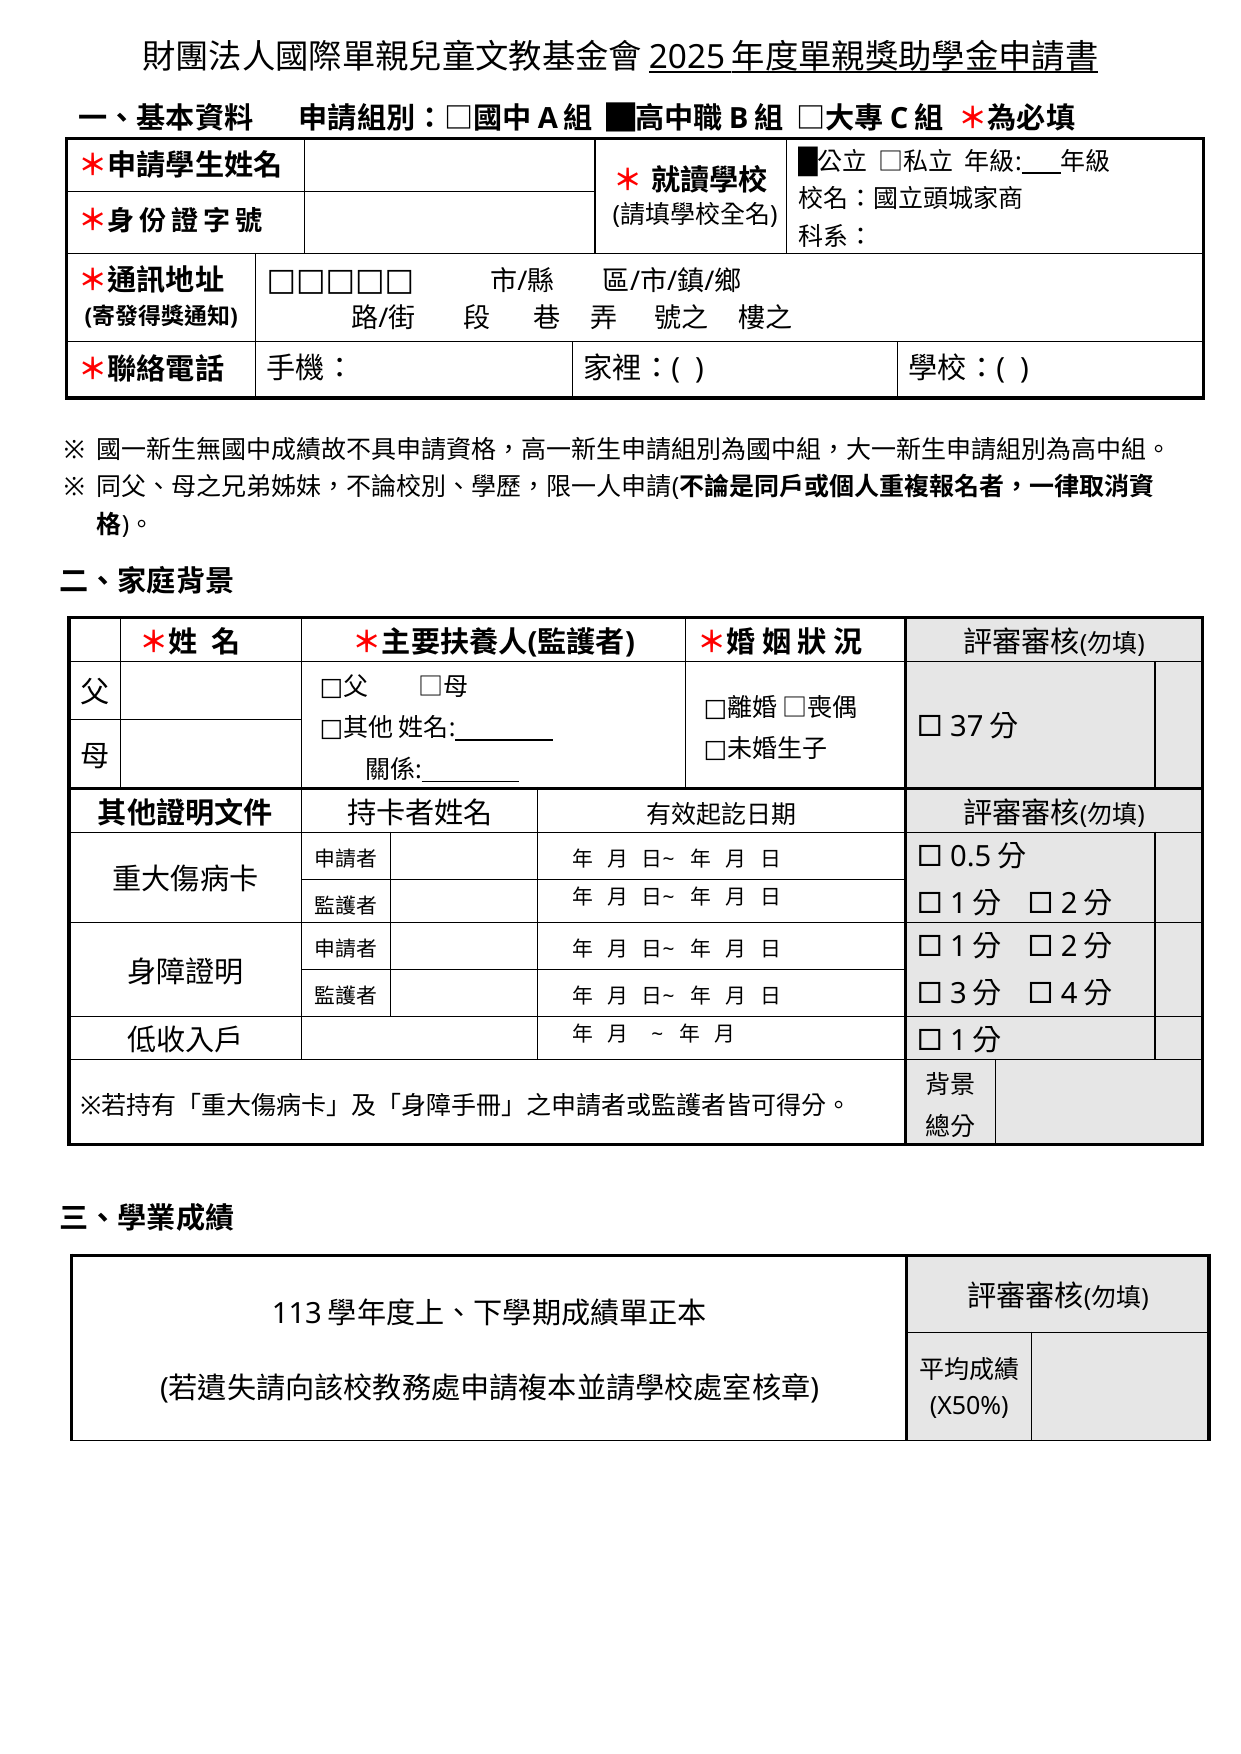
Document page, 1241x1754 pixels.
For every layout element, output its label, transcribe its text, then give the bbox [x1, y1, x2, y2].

table_cell  3分 [907, 969, 1016, 1016]
table_cell  37分 [907, 662, 1154, 787]
table_cell [1032, 1333, 1207, 1440]
table_cell 就讀學校 (請填學校全名) [596, 140, 786, 253]
table_cell 其他證明文件 [71, 790, 301, 832]
table_cell 年 月 ~ 年 月 [538, 1017, 904, 1059]
table_cell [1156, 662, 1201, 787]
table_cell 身障證明 [71, 923, 301, 1016]
table_cell 家裡：( ) [573, 342, 897, 396]
table_cell □□□□□ 市/縣 區/市/鎮/鄉 路/街 段 巷 弄 號之 樓之 [256, 254, 1202, 341]
table_cell  1分 [907, 1017, 1016, 1059]
text 二、家庭背景 [59, 541, 1181, 616]
table_cell 監護者 [302, 880, 390, 922]
text 三、學業成績 [59, 616, 1181, 1253]
table_cell  0.5分 [907, 833, 1154, 879]
table_cell  2分 [1016, 923, 1154, 969]
table_cell 持卡者姓名 [302, 790, 537, 832]
table_cell [391, 833, 537, 879]
table_cell [1156, 833, 1201, 922]
table_header ＊主要扶養人(監護者) [302, 619, 685, 661]
list 同父、母之兄弟姊妹，不論校別、學歷，限一人申請(不論是同戶或個人重複報名者，一律取消資格)。 [59, 466, 1181, 541]
table_cell □父 □母 □其他 姓名: 關係: [302, 662, 685, 787]
table_cell ＊身份證字號 [68, 192, 304, 253]
table_cell 年 月 日~ 年 月 日 [538, 833, 904, 879]
table_header ＊姓 名 [121, 619, 301, 661]
table_cell [305, 140, 594, 191]
table_cell  4分 [1016, 969, 1154, 1016]
table_cell □離婚 □喪偶 □未婚生子 [686, 662, 904, 787]
table_cell 監護者 [302, 970, 390, 1016]
table_cell [121, 662, 301, 718]
table_cell █公立 □私立 年級: 年級 校名：國立頭城家商 科系： [787, 140, 1202, 253]
table_cell  1分 [907, 923, 1016, 969]
table_cell 背景總分 [907, 1060, 995, 1143]
table_header [71, 619, 120, 661]
table_cell [391, 880, 537, 922]
table_cell 學校：( ) [898, 342, 1202, 396]
table_cell [305, 192, 594, 253]
table_header ＊婚 姻 狀 況 [686, 619, 904, 661]
table_cell 申請者 [302, 923, 390, 969]
table_cell 申請者 [302, 833, 390, 879]
table_cell 平均成績(X50%) [908, 1333, 1031, 1440]
table_cell 年 月 日~ 年 月 日 [538, 880, 904, 922]
table_cell [391, 923, 537, 969]
table_header 113學年度上、下學期成績單正本 (若遺失請向該校教務處申請複本並請學校處室核章) [73, 1257, 905, 1440]
table_cell  2分 [1016, 879, 1154, 922]
table_cell 年 月 日~ 年 月 日 [538, 970, 904, 1016]
table_cell 年 月 日~ 年 月 日 [538, 923, 904, 969]
table_header 評審審核(勿填) [908, 1257, 1207, 1332]
table_cell 有效起訖日期 [538, 790, 904, 832]
table_cell ＊聯絡電話 [68, 342, 255, 396]
table_cell [121, 720, 301, 787]
table_cell [1156, 923, 1201, 1016]
table_cell [996, 1060, 1201, 1143]
table_cell 重大傷病卡 [71, 833, 301, 922]
table_cell 手機： [256, 342, 572, 396]
table_cell ＊申請學生姓名 [68, 140, 304, 191]
table_cell [1156, 1017, 1201, 1059]
table_cell [1016, 1017, 1154, 1059]
table_cell 評審審核(勿填) [907, 790, 1201, 832]
table_cell [391, 970, 537, 1016]
table_cell 低收入戶 [71, 1017, 301, 1059]
list 國一新生無國中成績故不具申請資格，高一新生申請組別為國中組，大一新生申請組別為高中組。 [59, 91, 1181, 466]
table_header 評審審核(勿填) [907, 619, 1201, 661]
table_cell 父 [71, 662, 120, 718]
table_cell ＊通訊地址 (寄發得獎通知) [68, 254, 255, 341]
table_cell 母 [71, 720, 120, 787]
table_cell  1分 [907, 879, 1016, 922]
table_cell [302, 1017, 537, 1059]
table_cell ※若持有「重大傷病卡」及「身障手冊」之申請者或監護者皆可得分。 [71, 1060, 904, 1143]
table_header 一、基本資料 申請組別：□國中A組 █高中職B組 □大專C組 ＊為必填 [67, 91, 1204, 137]
